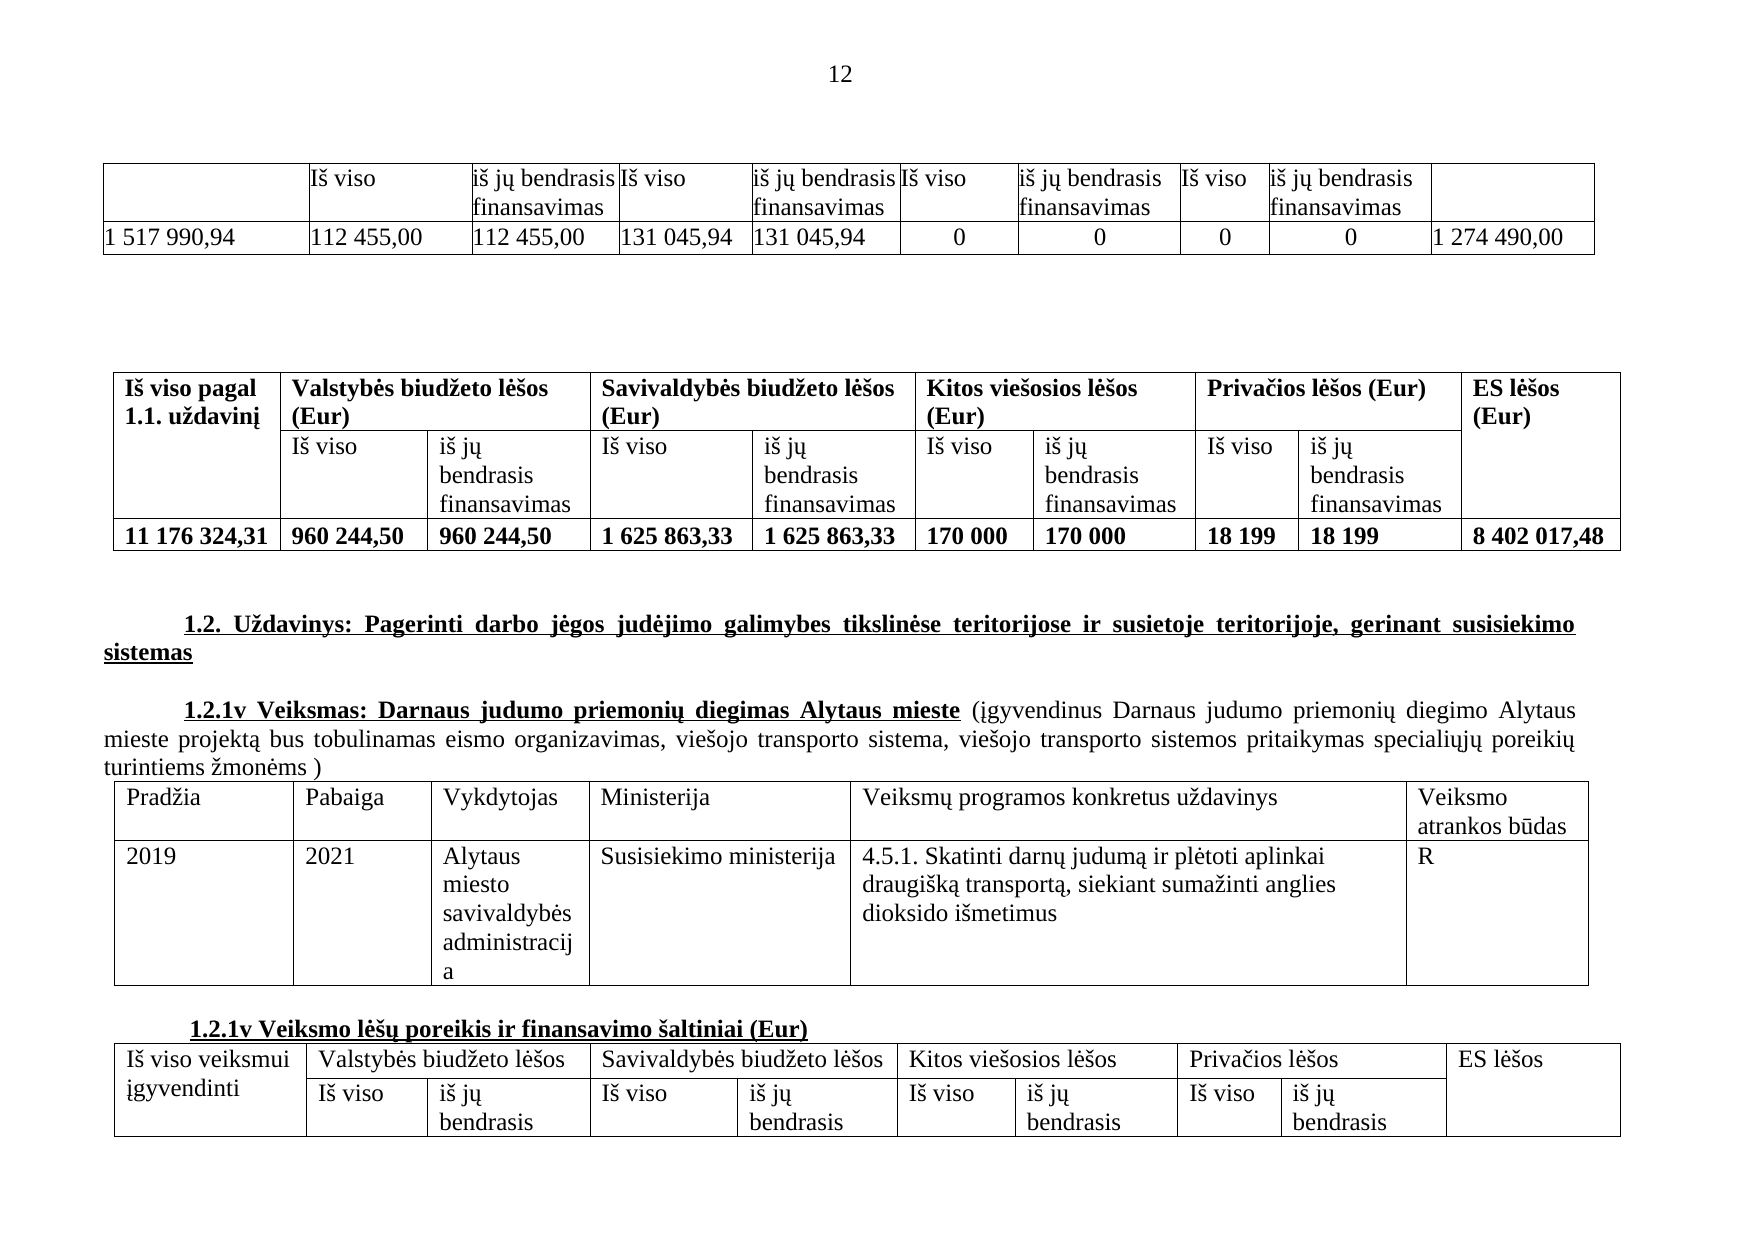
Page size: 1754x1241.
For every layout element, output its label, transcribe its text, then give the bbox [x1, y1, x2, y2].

table_cell Iš viso [916, 431, 1033, 517]
table_cell Iš viso [898, 1079, 1015, 1136]
table_cell 112 455,00 [473, 222, 619, 254]
table_header Kitos viešosios lėšos [898, 1044, 1177, 1077]
table_header Vykdytojas [432, 782, 589, 840]
table_cell Iš viso [591, 1079, 737, 1136]
table_cell 0 [1270, 222, 1431, 254]
table_header Savivaldybės biudžeto lėšos [591, 1044, 897, 1077]
table_header Iš viso pagal 1.1. uždavinį [114, 373, 280, 517]
table_cell Iš viso [620, 164, 752, 221]
table_cell 4.5.1. Skatinti darnų judumą ir plėtoti aplinkai draugišką transportą, siekiant sumažinti anglies dioksido išmetimus [851, 841, 1406, 984]
table_cell iš jų bendrasis finansavimas [428, 431, 590, 517]
table_cell iš jų bendrasis finansavimas [1299, 431, 1461, 517]
table_cell iš jų bendrasis [428, 1079, 590, 1136]
table_cell R [1407, 841, 1588, 984]
text 1.2. Uždavinys: Pagerinti darbo jėgos judėjimo galimybes tikslinėse teritorijose ir susietoje teritorijoje, gerinant susisiekimo sistemas [103, 609, 1577, 666]
table_header Savivaldybės biudžeto lėšos (Eur) [591, 373, 915, 430]
text 1.2.1v Veiksmo lėšų poreikis ir finansavimo šaltiniai (Eur) [103, 1014, 1577, 1043]
table_cell iš jų bendrasis finansavimas [473, 164, 619, 221]
table_header Veiksmų programos konkretus uždavinys [851, 782, 1406, 840]
table_cell 18 199 [1196, 519, 1298, 550]
table_header Valstybės biudžeto lėšos (Eur) [281, 373, 590, 430]
table_cell iš jų bendrasis finansavimas [753, 431, 915, 517]
table_cell 131 045,94 [753, 222, 900, 254]
table_header Valstybės biudžeto lėšos [307, 1044, 590, 1077]
table_cell 0 [1181, 222, 1269, 254]
table_header Pradžia [115, 782, 293, 840]
table_cell iš jų bendrasis finansavimas [1270, 164, 1431, 221]
table_cell Susisiekimo ministerija [590, 841, 850, 984]
table_header [104, 164, 309, 221]
table_cell iš jų bendrasis finansavimas [753, 164, 900, 221]
table_header Kitos viešosios lėšos (Eur) [916, 373, 1195, 430]
table_cell 112 455,00 [310, 222, 472, 254]
table_cell iš jų bendrasis [738, 1079, 897, 1136]
table_cell 1 274 490,00 [1432, 222, 1594, 254]
table_cell 2019 [115, 841, 293, 984]
table_cell Iš viso [307, 1079, 427, 1136]
table_cell Alytaus miesto savivaldybės administracija [432, 841, 589, 984]
table_cell iš jų bendrasis finansavimas [1034, 431, 1195, 517]
table_cell 2021 [294, 841, 431, 984]
table_cell 0 [901, 222, 1018, 254]
table_cell 1 625 863,33 [591, 519, 752, 550]
table_cell 0 [1019, 222, 1180, 254]
table_header Pabaiga [294, 782, 431, 840]
table_header Privačios lėšos [1178, 1044, 1446, 1077]
table_cell iš jų bendrasis [1016, 1079, 1177, 1136]
table_header Ministerija [590, 782, 850, 840]
table_cell iš jų bendrasis finansavimas [1019, 164, 1180, 221]
table_cell 170 000 [1034, 519, 1195, 550]
table_header ES lėšos (Eur) [1462, 373, 1620, 517]
table_cell Iš viso [591, 431, 752, 517]
table_header Iš viso veiksmui įgyvendinti [115, 1044, 306, 1136]
table_cell Iš viso [1178, 1079, 1281, 1136]
table_cell 170 000 [916, 519, 1033, 550]
table_cell 11 176 324,31 [114, 519, 280, 550]
table_header Veiksmo atrankos būdas [1407, 782, 1588, 840]
table_header Privačios lėšos (Eur) [1196, 373, 1461, 430]
table_cell 960 244,50 [281, 519, 427, 550]
table_cell Iš viso [1181, 164, 1269, 221]
table_cell 1 625 863,33 [753, 519, 915, 550]
table_cell Iš viso [310, 164, 472, 221]
table_cell 1 517 990,94 [104, 222, 309, 254]
table_cell 18 199 [1299, 519, 1461, 550]
table_cell 131 045,94 [620, 222, 752, 254]
text 1.2.1v Veiksmas: Darnaus judumo priemonių diegimas Alytaus mieste (įgyvendinus Darnaus judumo priemonių diegimo Alytaus mieste projektą bus tobulinamas eismo organizavimas, viešojo transporto sistema, viešojo transporto sistemos pritaikymas specialiųjų poreikių turintiems žmonėms ) [103, 695, 1577, 781]
table_cell 8 402 017,48 [1462, 519, 1620, 550]
table_header ES lėšos [1447, 1044, 1620, 1136]
table_cell Iš viso [901, 164, 1018, 221]
table_cell iš jų bendrasis [1282, 1079, 1446, 1136]
table_cell Iš viso [281, 431, 427, 517]
table_cell 960 244,50 [428, 519, 590, 550]
table_header [1432, 164, 1594, 221]
table_cell Iš viso [1196, 431, 1298, 517]
